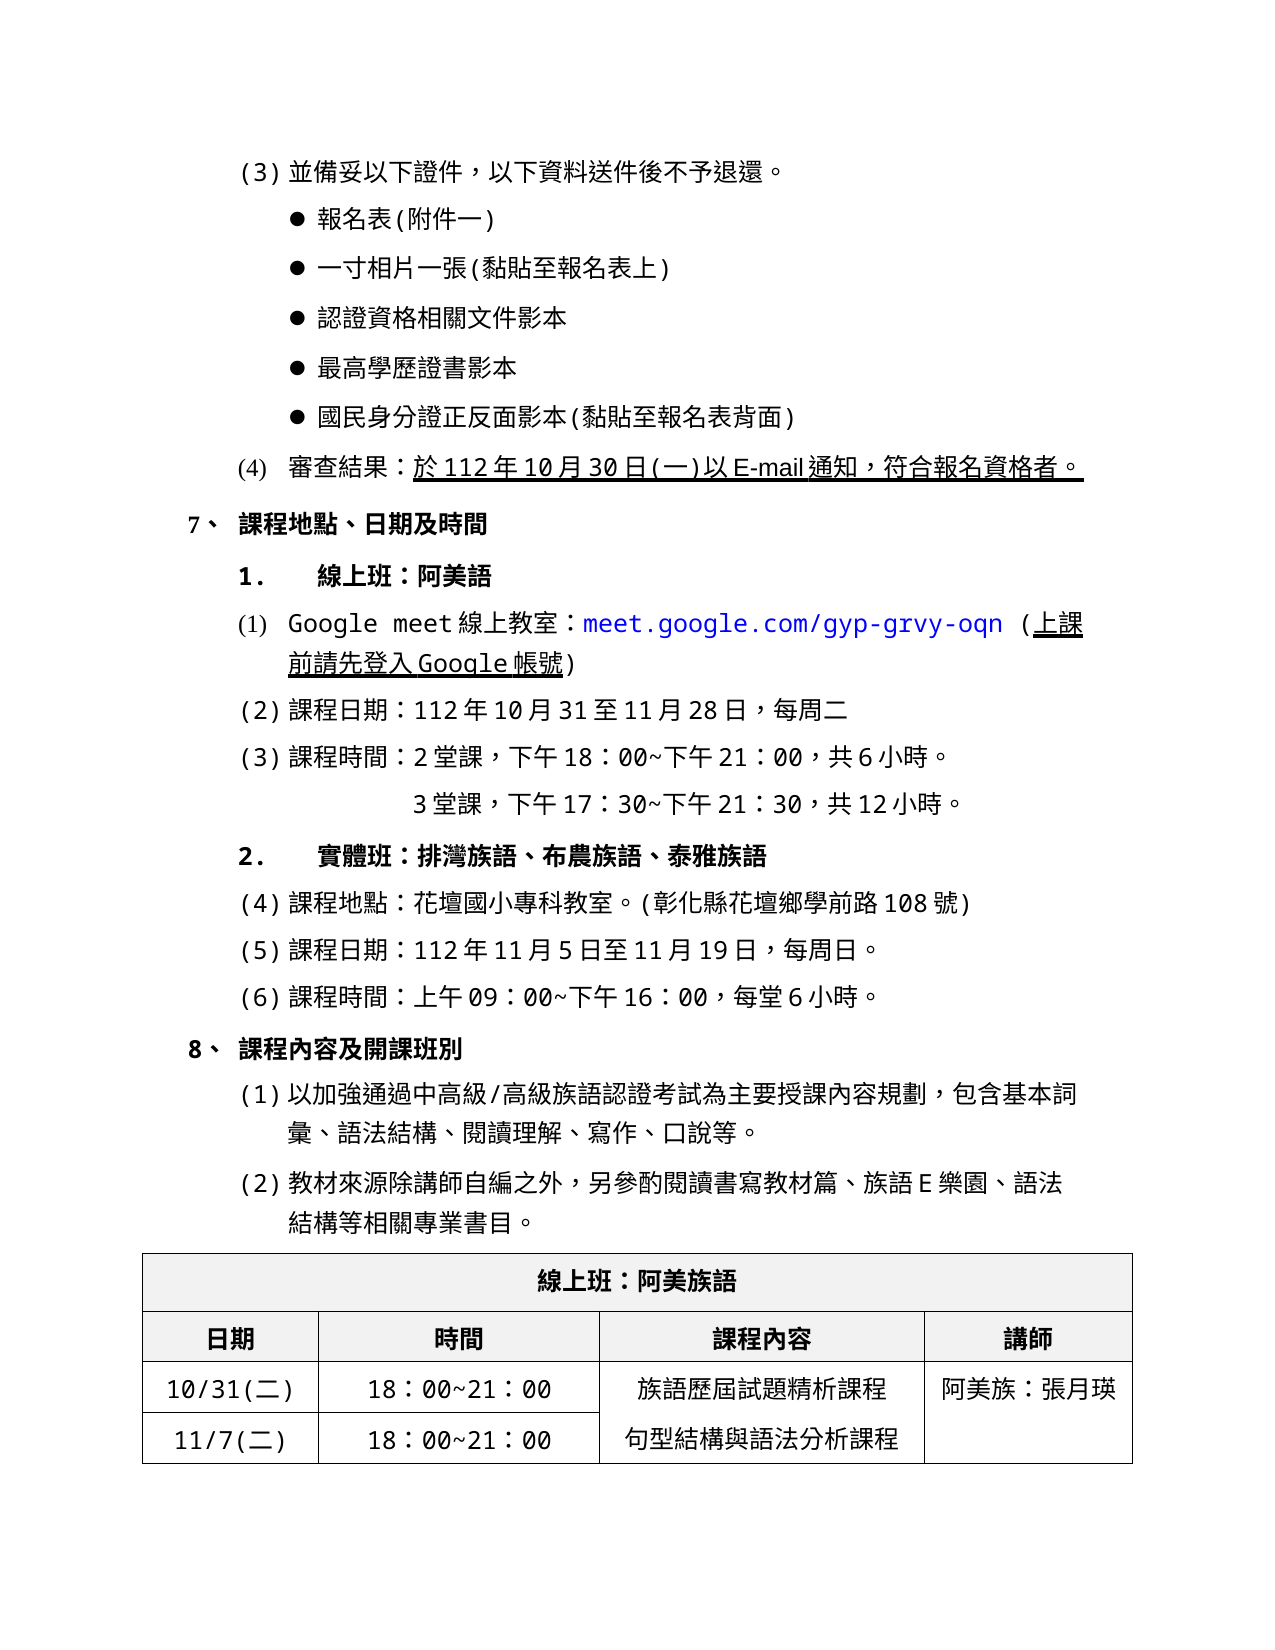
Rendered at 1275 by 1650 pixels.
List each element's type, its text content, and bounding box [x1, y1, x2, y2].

list 國民身分證正反面影本(黏貼至報名表背面) [288, 395, 1087, 434]
table_header 線上班：阿美族語 [143, 1254, 1132, 1311]
table_cell 講師 [925, 1312, 1132, 1361]
table_cell 阿美族：張月瑛 [925, 1362, 1132, 1462]
list 並備妥以下證件，以下資料送件後不予退還。 [238, 150, 1087, 189]
list 課程時間：上午09：00~下午16：00，每堂6小時。 [238, 975, 1087, 1014]
list 教材來源除講師自編之外，另參酌閱讀書寫教材篇、族語E樂園、語法結構等相關專業書目。 [238, 1161, 1087, 1240]
table_cell 族語歷屆試題精析課程 句型結構與語法分析課程 [600, 1362, 924, 1462]
list 報名表(附件一) [288, 197, 1087, 236]
list 一寸相片一張(黏貼至報名表上) [288, 246, 1087, 286]
list Google meet線上教室：meet.google.com/gyp-grvy-oqn (上課前請先登入Google帳號) [238, 601, 1087, 680]
table_cell 日期 [143, 1312, 318, 1361]
list 課程日期：112年10月31至11月28日，每周二 [238, 687, 1087, 727]
list 課程地點、日期及時間 [187, 502, 1087, 541]
list 課程內容及開課班別 [187, 1027, 1087, 1067]
list 認證資格相關文件影本 [288, 296, 1087, 335]
table_cell 18：00~21：00 [319, 1413, 599, 1462]
list 課程地點：花壇國小專科教室。(彰化縣花壇鄉學前路108號) [238, 881, 1087, 920]
list 課程日期：112年11月5日至11月19日，每周日。 [238, 928, 1087, 967]
list 線上班：阿美語 [238, 554, 1087, 593]
text 3堂課，下午17：30~下午21：30，共12小時。 [412, 782, 1087, 821]
list 最高學歷證書影本 [288, 345, 1087, 385]
table_cell 10/31(二) [143, 1362, 318, 1412]
table_cell 18：00~21：00 [319, 1362, 599, 1412]
list 課程時間：2堂課，下午18：00~下午21：00，共6小時。 [238, 734, 1087, 774]
list 實體班：排灣族語、布農族語、泰雅族語 [238, 834, 1087, 873]
table_cell 時間 [319, 1312, 599, 1361]
list 以加強通過中高級/高級族語認證考試為主要授課內容規劃，包含基本詞彙、語法結構、閱讀理解、寫作、口說等。 [238, 1072, 1087, 1151]
table_cell 課程內容 [600, 1312, 924, 1361]
table_cell 11/7(二) [143, 1413, 318, 1462]
list 審查結果：於112年10月30日(一)以E-mail通知，符合報名資格者。 [238, 444, 1087, 484]
